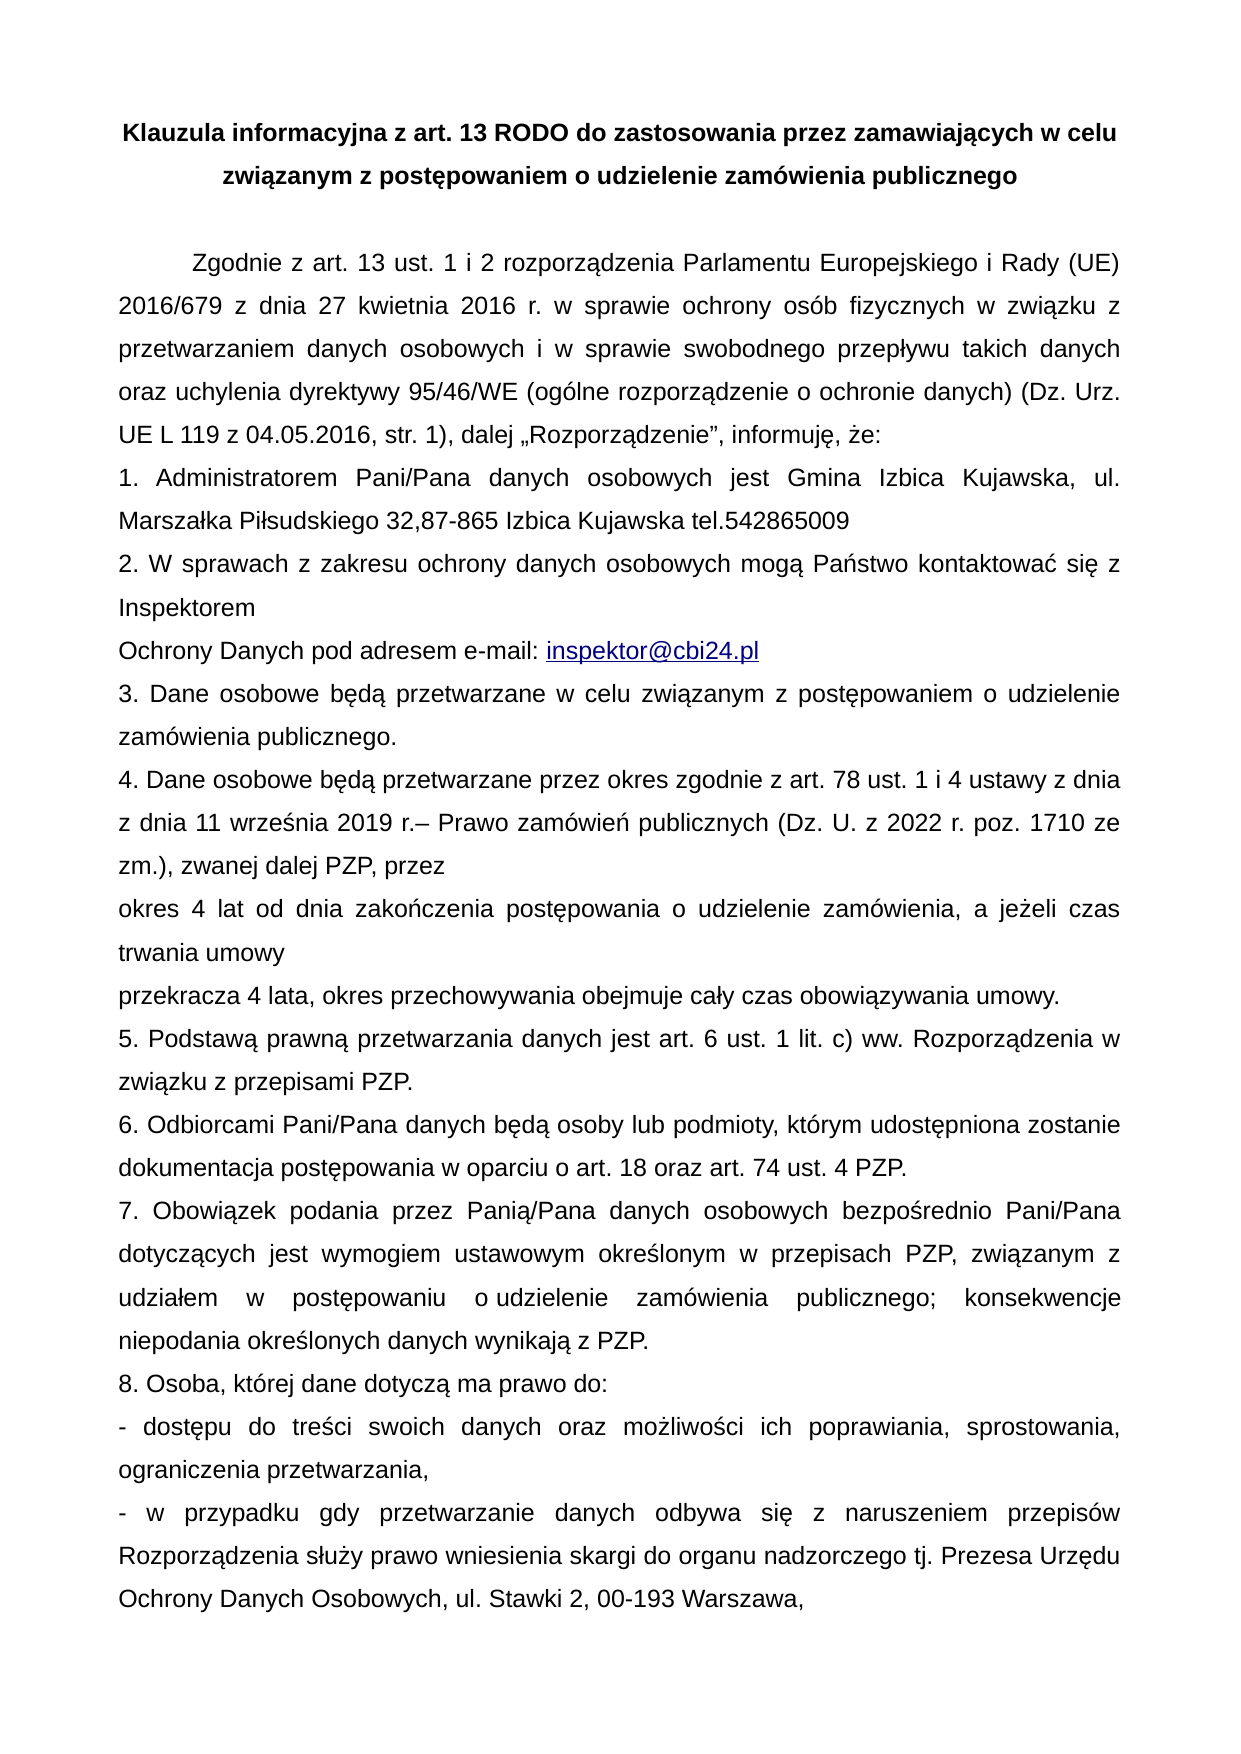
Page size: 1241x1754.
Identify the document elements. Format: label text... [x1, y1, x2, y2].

text przekracza 4 lata, okres przechowywania obejmuje cały czas obowiązywania umowy. [118, 981, 1122, 1009]
text - w przypadku gdy przetwarzanie danych odbywa się z naruszeniem przepisów Rozporządzenia służy prawo wniesienia skargi do organu nadzorczego tj. Prezesa Urzędu Ochrony Danych Osobowych, ul. Stawki 2, 00-193 Warszawa, [118, 1498, 1122, 1613]
text Ochrony Danych pod adresem e-mail: inspektor@cbi24.pl [118, 636, 1122, 664]
text okres 4 lat od dnia zakończenia postępowania o udzielenie zamówienia, a jeżeli czas trwania umowy [118, 894, 1122, 966]
text - dostępu do treści swoich danych oraz możliwości ich poprawiania, sprostowania, ograniczenia przetwarzania, [118, 1412, 1122, 1484]
text 1. Administratorem Pani/Pana danych osobowych jest Gmina Izbica Kujawska, ul. Marszałka Piłsudskiego 32,87-865 Izbica Kujawska tel.542865009 [118, 463, 1122, 535]
text 2. W sprawach z zakresu ochrony danych osobowych mogą Państwo kontaktować się z Inspektorem [118, 549, 1122, 621]
text 5. Podstawą prawną przetwarzania danych jest art. 6 ust. 1 lit. c) ww. Rozporządzenia w związku z przepisami PZP. [118, 1024, 1122, 1096]
text 7. Obowiązek podania przez Panią/Pana danych osobowych bezpośrednio Pani/Pana dotyczących jest wymogiem ustawowym określonym w przepisach PZP, związanym z udziałem w postępowaniu o udzielenie zamówienia publicznego; konsekwencje niepodania określonych danych wynikają z PZP. [118, 1196, 1122, 1354]
text 8. Osoba, której dane dotyczą ma prawo do: [118, 1369, 1122, 1397]
text Zgodnie z art. 13 ust. 1 i 2 rozporządzenia Parlamentu Europejskiego i Rady (UE) 2016/679 z dnia 27 kwietnia 2016 r. w sprawie ochrony osób fizycznych w związku z przetwarzaniem danych osobowych i w sprawie swobodnego przepływu takich danych oraz uchylenia dyrektywy 95/46/WE (ogólne rozporządzenie o ochronie danych) (Dz. Urz. UE L 119 z 04.05.2016, str. 1), dalej „Rozporządzenie”, informuję, że: [118, 247, 1122, 449]
text 3. Dane osobowe będą przetwarzane w celu związanym z postępowaniem o udzielenie zamówienia publicznego. [118, 679, 1122, 751]
text Klauzula informacyjna z art. 13 RODO do zastosowania przez zamawiających w celu związanym z postępowaniem o udzielenie zamówienia publicznego [118, 118, 1122, 190]
text 6. Odbiorcami Pani/Pana danych będą osoby lub podmioty, którym udostępniona zostanie dokumentacja postępowania w oparciu o art. 18 oraz art. 74 ust. 4 PZP. [118, 1110, 1122, 1182]
text 4. Dane osobowe będą przetwarzane przez okres zgodnie z art. 78 ust. 1 i 4 ustawy z dnia z dnia 11 września 2019 r.– Prawo zamówień publicznych (Dz. U. z 2022 r. poz. 1710 ze zm.), zwanej dalej PZP, przez [118, 765, 1122, 880]
